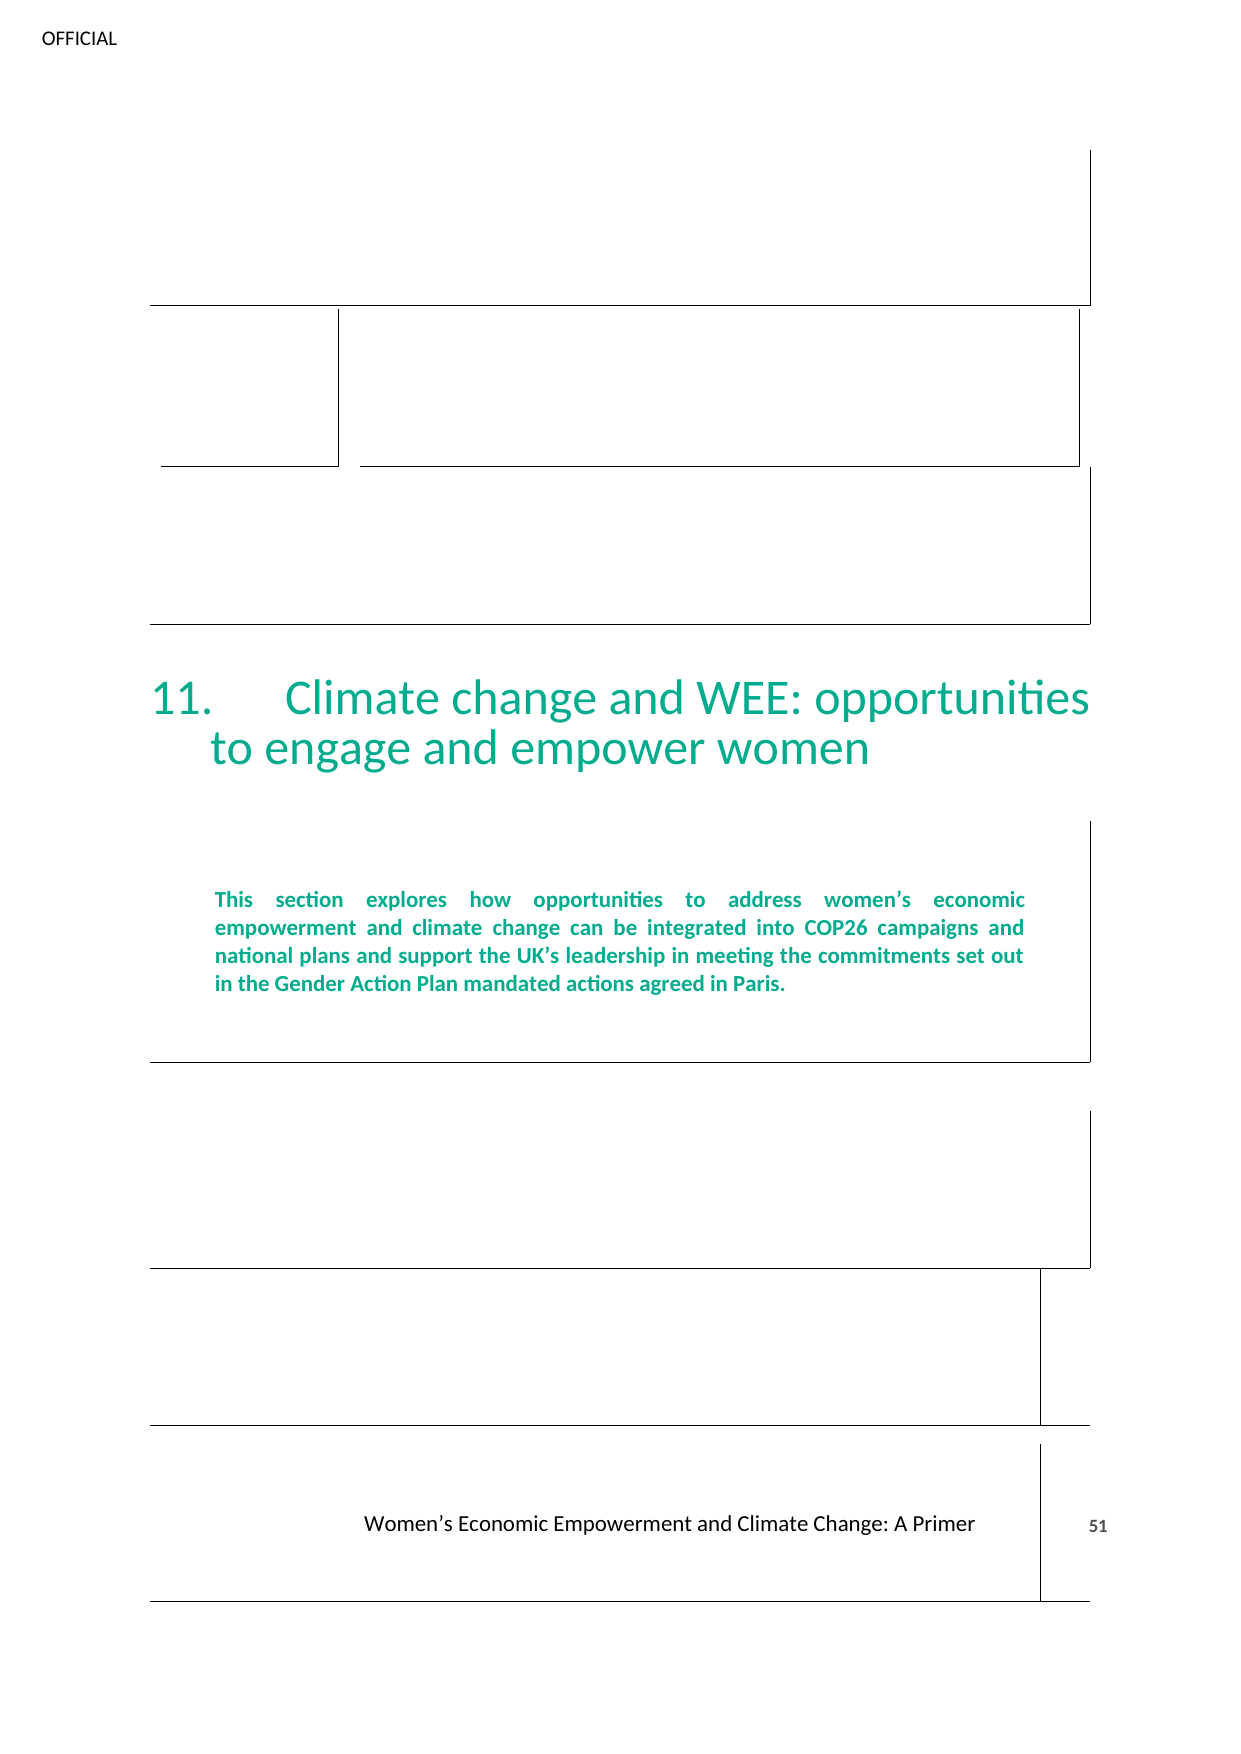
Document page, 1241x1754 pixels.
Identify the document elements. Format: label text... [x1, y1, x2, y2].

text This section explores how opportunities to address women’s economic empowerment and climate change can be integrated into COP26 campaigns and national plans and support the UK’s leadership in meeting the commitments set out in the Gender Action Plan mandated actions agreed in Paris. [150, 821, 1090, 1062]
subtitle Climate change and WEE: opportunities to engage and empower women [150, 675, 1090, 775]
